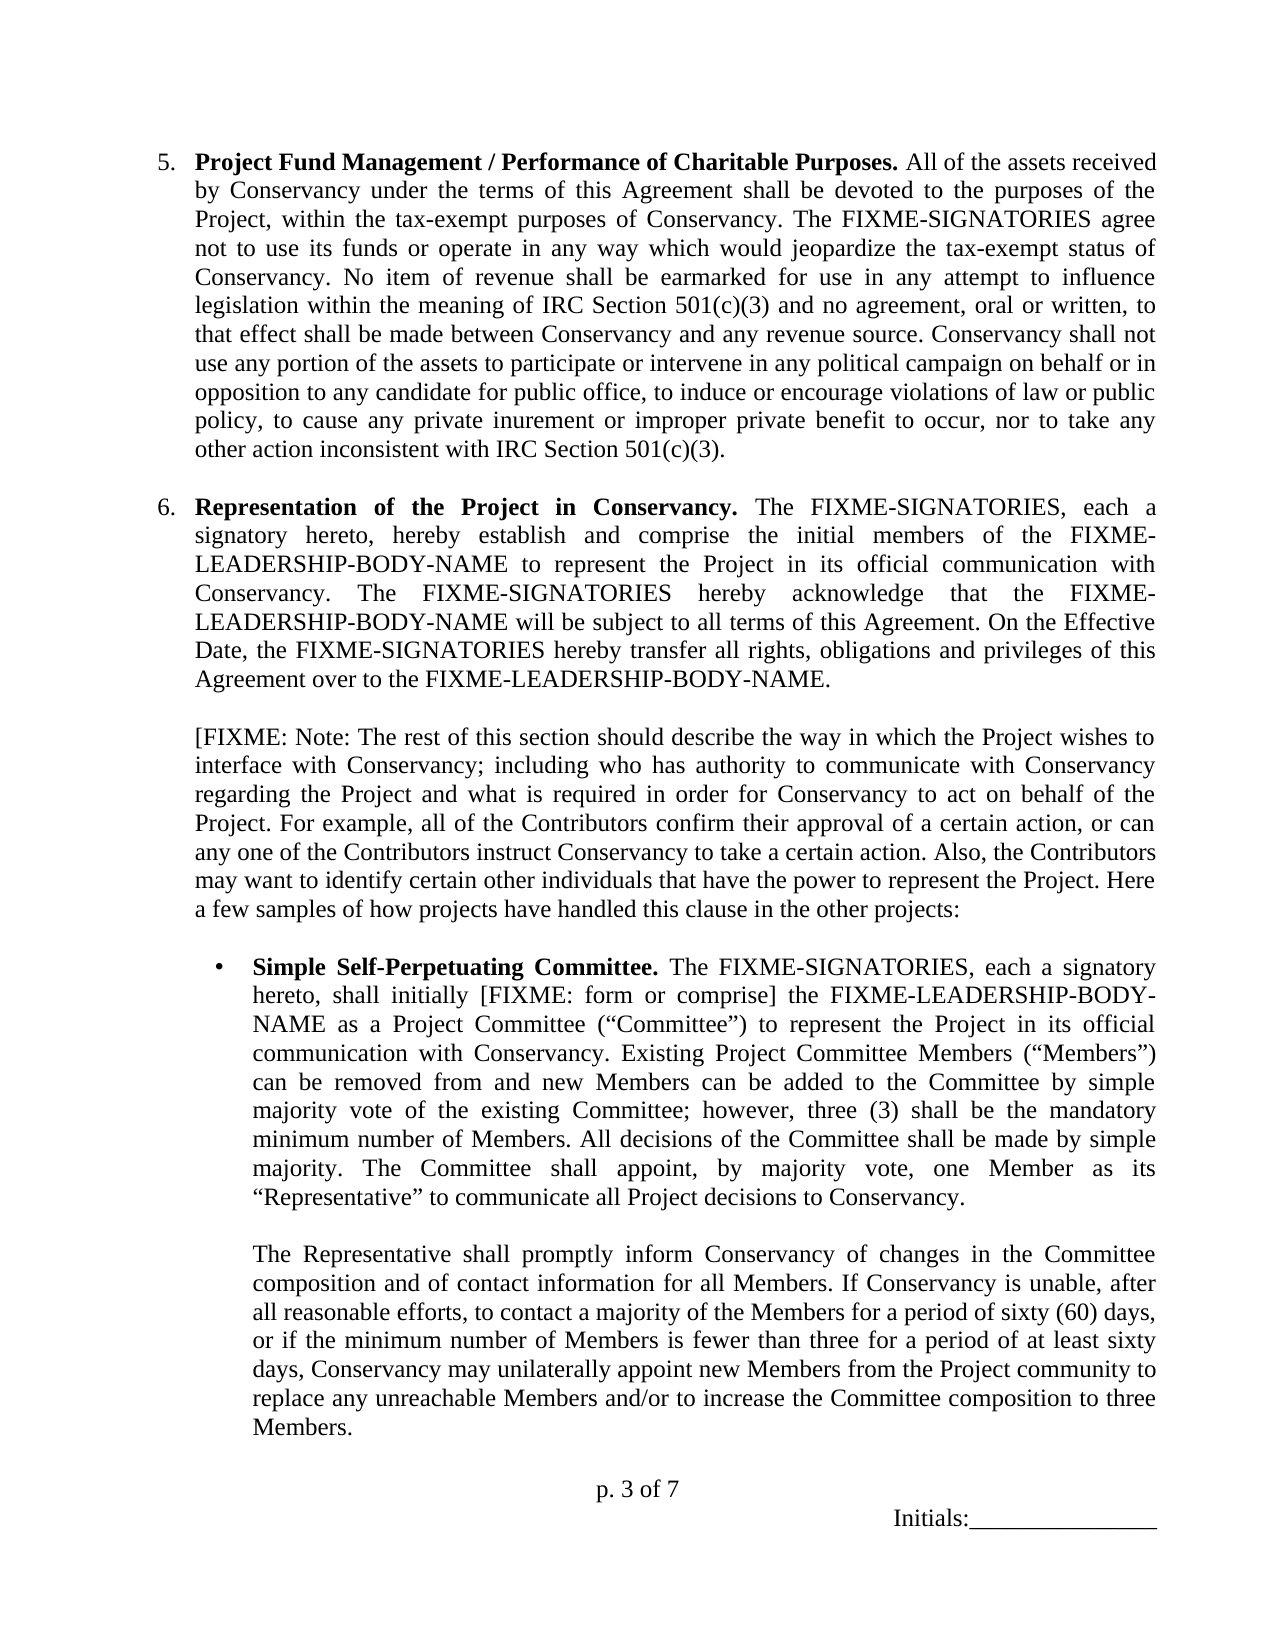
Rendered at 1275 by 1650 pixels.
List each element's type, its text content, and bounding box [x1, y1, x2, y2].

list The Representative shall promptly inform Conservancy of changes in the Committee composition and of contact information for all Members. If Conservancy is unable, after all reasonable efforts, to contact a majority of the Members for a period of sixty (60) days, or if the minimum number of Members is fewer than three for a period of at least sixty days, Conservancy may unilaterally appoint new Members from the Project community to replace any unreachable Members and/or to increase the Committee composition to three Members. [215, 1239, 1157, 1441]
list Project Fund Management / Performance of Charitable Purposes. All of the assets received by Conservancy under the terms of this Agreement shall be devoted to the purposes of the Project, within the tax-exempt purposes of Conservancy. The FIXME-SIGNATORIES agree not to use its funds or operate in any way which would jeopardize the tax-exempt status of Conservancy. No item of revenue shall be earmarked for use in any attempt to influence legislation within the meaning of IRC Section 501(c)(3) and no agreement, oral or written, to that effect shall be made between Conservancy and any revenue source. Conservancy shall not use any portion of the assets to participate or intervene in any political campaign on behalf or in opposition to any candidate for public office, to induce or encourage violations of law or public policy, to cause any private inurement or improper private benefit to occur, nor to take any other action inconsistent with IRC Section 501(c)(3). [157, 147, 1157, 463]
list Representation of the Project in Conservancy. The FIXME-SIGNATORIES, each a signatory hereto, hereby establish and comprise the initial members of the FIXME-LEADERSHIP-BODY-NAME to represent the Project in its official communication with Conservancy. The FIXME-SIGNATORIES hereby acknowledge that the FIXME-LEADERSHIP-BODY-NAME will be subject to all terms of this Agreement. On the Effective Date, the FIXME-SIGNATORIES hereby transfer all rights, obligations and privileges of this Agreement over to the FIXME-LEADERSHIP-BODY-NAME. [157, 492, 1157, 693]
list [FIXME: Note: The rest of this section should describe the way in which the Project wishes to interface with Conservancy; including who has authority to communicate with Conservancy regarding the Project and what is required in order for Conservancy to act on behalf of the Project. For example, all of the Contributors confirm their approval of a certain action, or can any one of the Contributors instruct Conservancy to take a certain action. Also, the Contributors may want to identify certain other individuals that have the power to represent the Project. Here a few samples of how projects have handled this clause in the other projects: [157, 722, 1157, 923]
list Simple Self-Perpetuating Committee. The FIXME-SIGNATORIES, each a signatory hereto, shall initially [FIXME: form or comprise] the FIXME-LEADERSHIP-BODY-NAME as a Project Committee (“Committee”) to represent the Project in its official communication with Conservancy. Existing Project Committee Members (“Members”) can be removed from and new Members can be added to the Committee by simple majority vote of the existing Committee; however, three (3) shall be the mandatory minimum number of Members. All decisions of the Committee shall be made by simple majority. The Committee shall appoint, by majority vote, one Member as its “Representative” to communicate all Project decisions to Conservancy. [215, 952, 1157, 1211]
